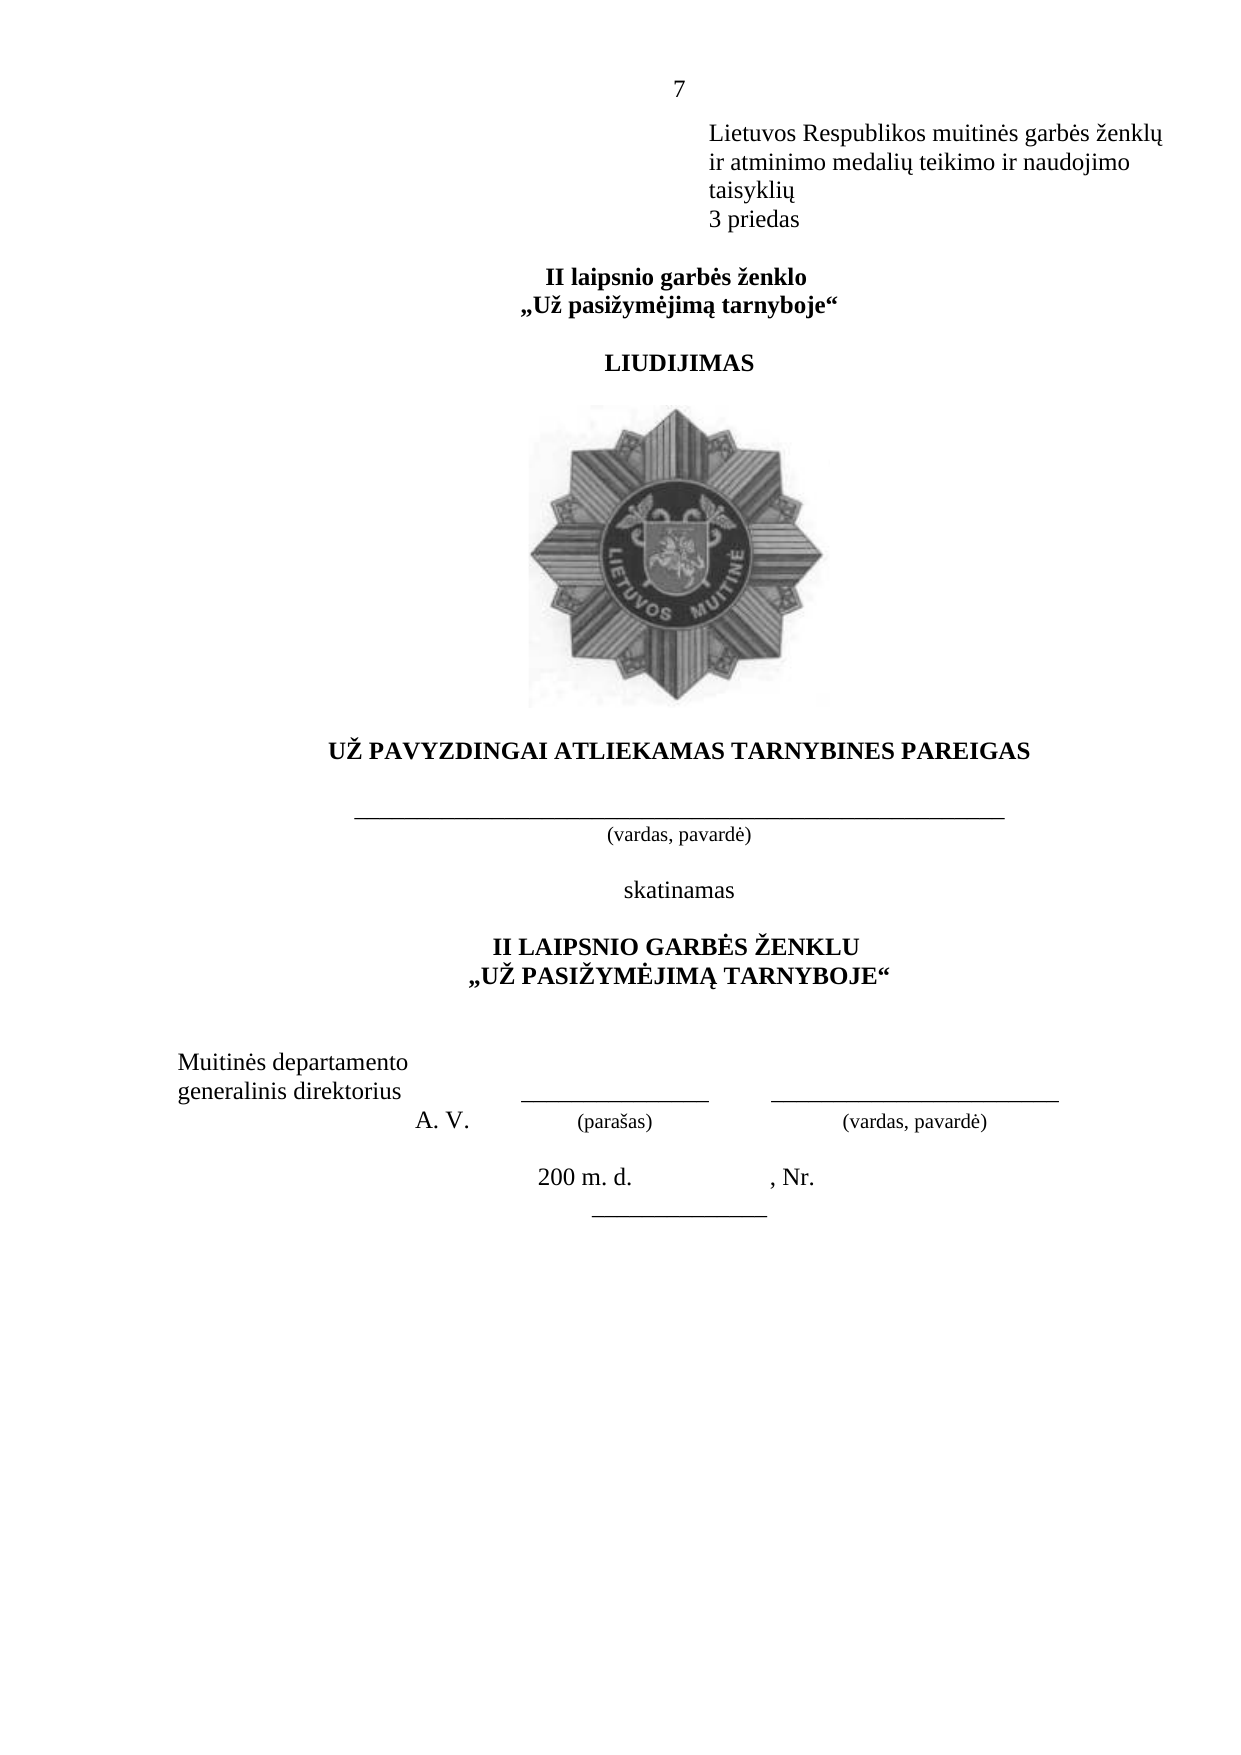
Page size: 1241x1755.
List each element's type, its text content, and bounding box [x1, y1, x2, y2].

text UŽ PAVYZDINGAI ATLIEKAMAS TARNYBINES PAREIGAS [177, 736, 1181, 765]
text ir atminimo medalių teikimo ir naudojimo [177, 147, 1181, 176]
text Muitinės departamento generalinis direktorius _______________ _______________________ [177, 1047, 1181, 1105]
text A. V. (parašas) (vardas, pavardė) [177, 1105, 1181, 1134]
text II laipsnio garbės ženklo „Už pasižymėjimą tarnyboje“ LIUDIJIMAS [177, 262, 1181, 377]
text taisyklių [177, 176, 1181, 204]
text II LAIPSNIO GARBĖS ŽENKLU „UŽ PASIŽYMĖJIMĄ TARNYBOJE“ [177, 932, 1181, 990]
text ____________________________________________________ [177, 793, 1181, 822]
text Lietuvos Respublikos muitinės garbės ženklų [177, 118, 1181, 147]
text ______________ [177, 1191, 1181, 1220]
text 200 m. d. , Nr. [177, 1162, 1181, 1191]
text 3 priedas [177, 204, 1181, 233]
text (vardas, pavardė) [177, 822, 1181, 846]
text skatinamas [177, 875, 1181, 904]
